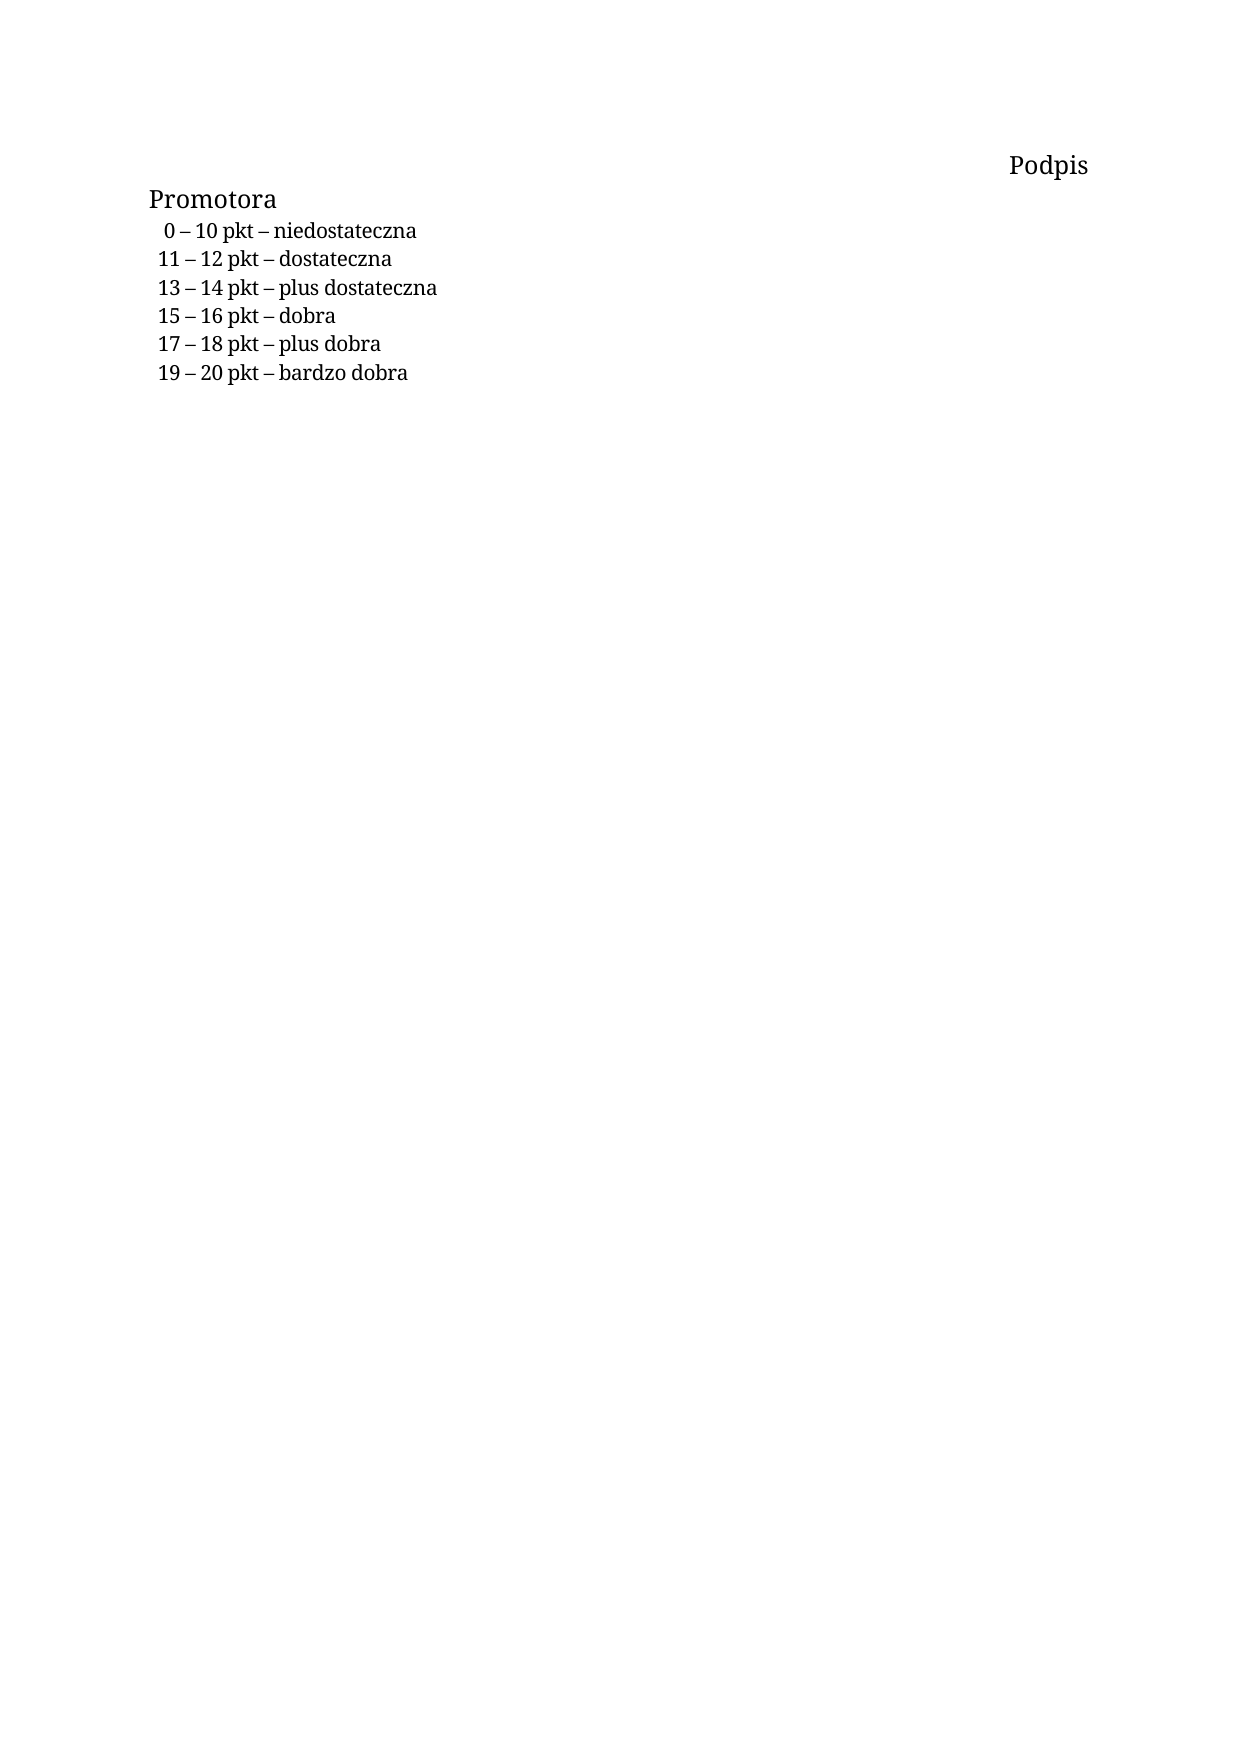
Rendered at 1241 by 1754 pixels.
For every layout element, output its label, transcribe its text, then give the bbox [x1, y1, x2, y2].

text Podpis Promotora [149, 148, 1093, 216]
text 17 – 18 pkt – plus dobra [148, 329, 1093, 358]
text 11 – 12 pkt – dostateczna [148, 244, 1093, 273]
text 19 – 20 pkt – bardzo dobra [148, 358, 1093, 386]
text 0 – 10 pkt – niedostateczna [148, 216, 1093, 244]
text 15 – 16 pkt – dobra [148, 301, 1093, 329]
text 13 – 14 pkt – plus dostateczna [148, 273, 1093, 301]
